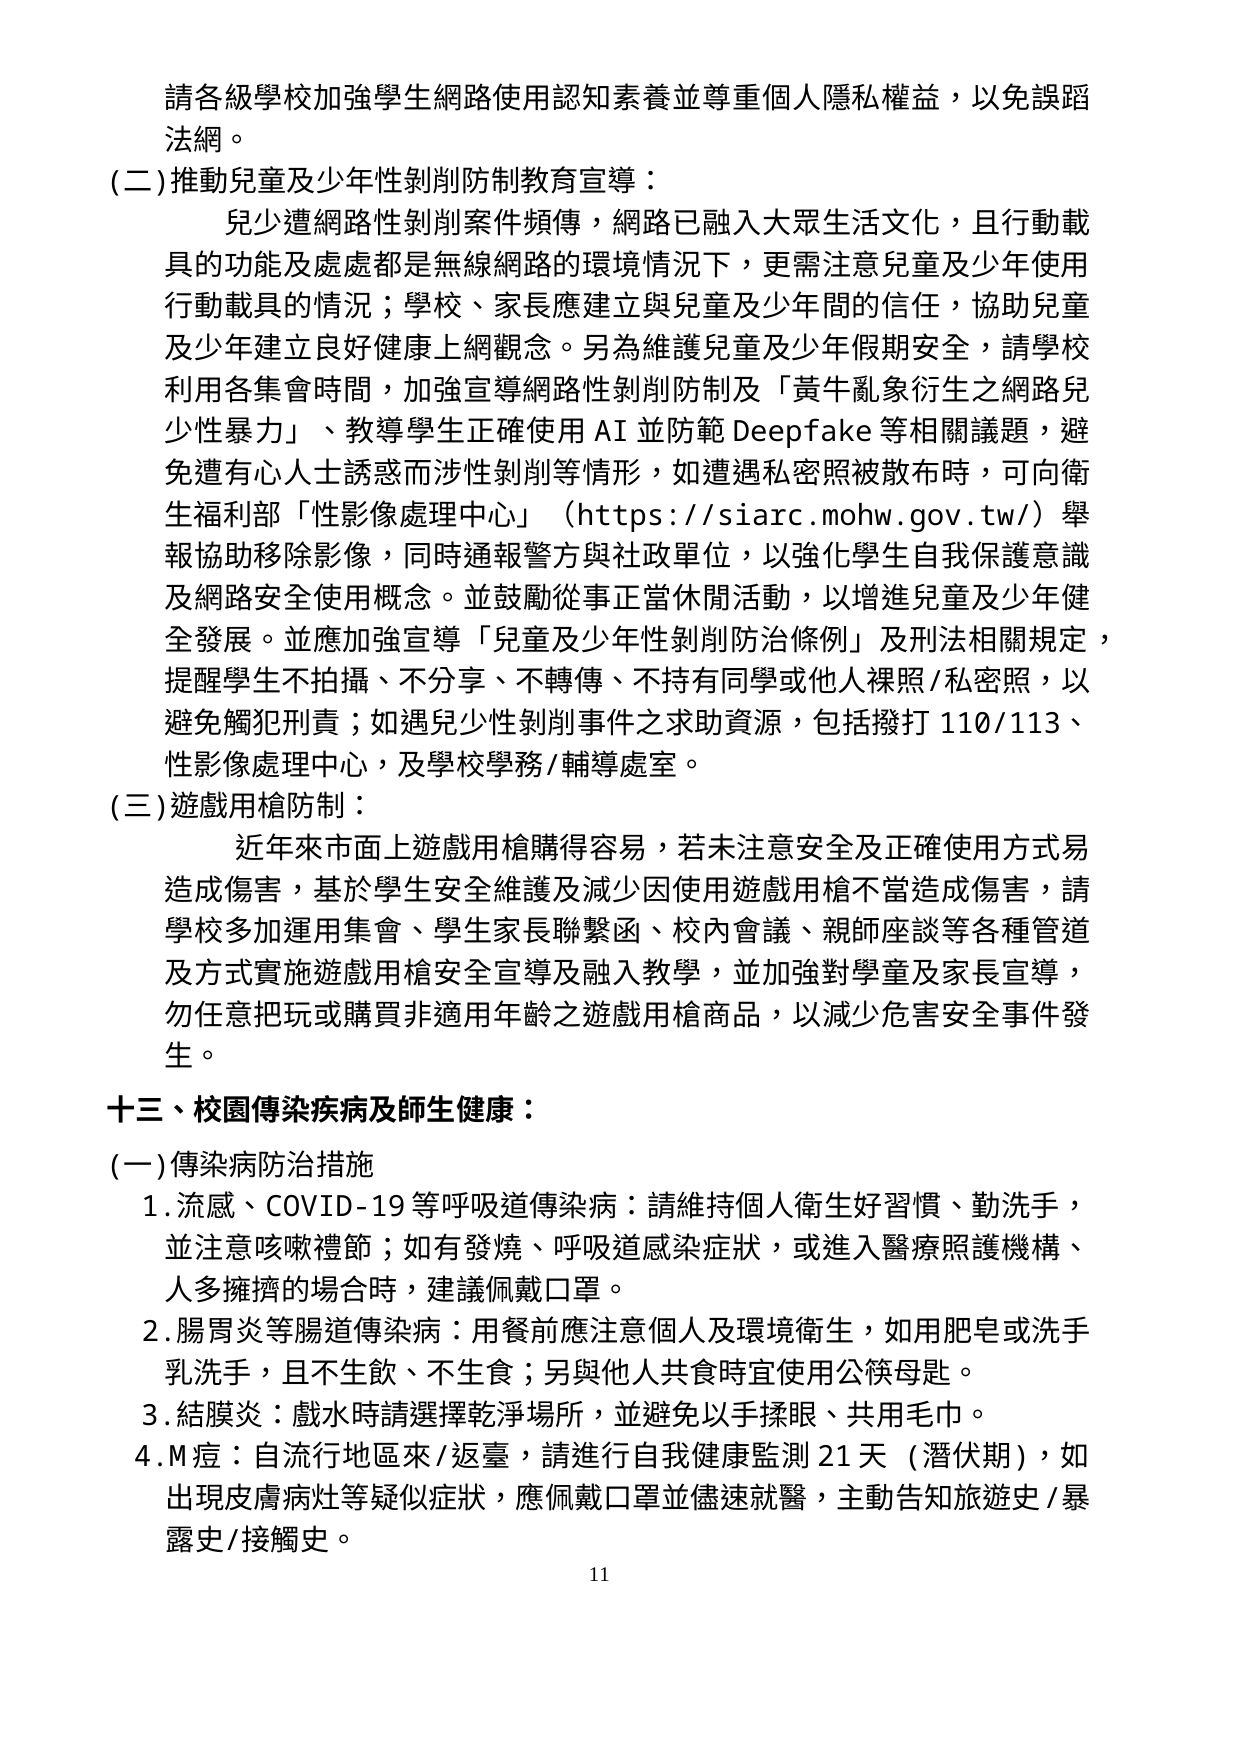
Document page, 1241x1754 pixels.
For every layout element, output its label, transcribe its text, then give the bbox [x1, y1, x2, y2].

text 4.M痘：自流行地區來/返臺，請進行自我健康監測21天 (潛伏期)，如出現皮膚病灶等疑似症狀，應佩戴口罩並儘速就醫，主動告知旅遊史/暴露史/接觸史。 [133, 1433, 1090, 1558]
text 近年來市面上遊戲用槍購得容易，若未注意安全及正確使用方式易造成傷害，基於學生安全維護及減少因使用遊戲用槍不當造成傷害，請學校多加運用集會、學生家長聯繫函、校內會議、親師座談等各種管道及方式實施遊戲用槍安全宣導及融入教學，並加強對學童及家長宣導，勿任意把玩或購買非適用年齡之遊戲用槍商品，以減少危害安全事件發生。 [164, 825, 1090, 1075]
text 兒少遭網路性剝削案件頻傳，網路已融入大眾生活文化，且行動載具的功能及處處都是無線網路的環境情況下，更需注意兒童及少年使用行動載具的情況；學校、家長應建立與兒童及少年間的信任，協助兒童及少年建立良好健康上網觀念。另為維護兒童及少年假期安全，請學校利用各集會時間，加強宣導網路性剝削防制及「黃牛亂象衍生之網路兒少性暴力」、教導學生正確使用AI並防範Deepfake等相關議題，避免遭有心人士誘惑而涉性剝削等情形，如遭遇私密照被散布時，可向衛生福利部「性影像處理中心」（https://siarc.mohw.gov.tw/）舉報協助移除影像，同時通報警方與社政單位，以強化學生自我保護意識及網路安全使用概念。並鼓勵從事正當休閒活動，以增進兒童及少年健全發展。並應加強宣導「兒童及少年性剝削防治條例」及刑法相關規定，提醒學生不拍攝、不分享、不轉傳、不持有同學或他人裸照/私密照，以避免觸犯刑責；如遇兒少性剝削事件之求助資源，包括撥打110/113、性影像處理中心，及學校學務/輔導處室。 [164, 200, 1090, 783]
text 3.結膜炎：戲水時請選擇乾淨場所，並避免以手揉眼、共用毛巾。 [106, 1392, 1090, 1433]
text (一)傳染病防治措施 [106, 1142, 1090, 1183]
text 2.腸胃炎等腸道傳染病：用餐前應注意個人及環境衛生，如用肥皂或洗手乳洗手，且不生飲、不生食；另與他人共食時宜使用公筷母匙。 [106, 1308, 1090, 1392]
text (三)遊戲用槍防制： [106, 783, 1090, 825]
text (二)推動兒童及少年性剝削防制教育宣導： [106, 158, 1090, 200]
text 十三、校園傳染疾病及師生健康： [106, 1087, 1092, 1129]
text 1.流感、COVID-19等呼吸道傳染病：請維持個人衛生好習慣、勤洗手，並注意咳嗽禮節；如有發燒、呼吸道感染症狀，或進入醫療照護機構、人多擁擠的場合時，建議佩戴口罩。 [106, 1183, 1090, 1308]
text 如飆車、竊盜、販賣違法光碟軟體、參加犯罪組織活動或從事性交易（援交）等。另近年來逐漸增多的電腦網路違法事件如：非法散布謠言影響公共安寧、違法上傳不當影片、入侵他人網站竊取或篡改資料等，請各級學校加強學生網路使用認知素養並尊重個人隱私權益，以免誤蹈法網。 [164, 75, 1090, 158]
